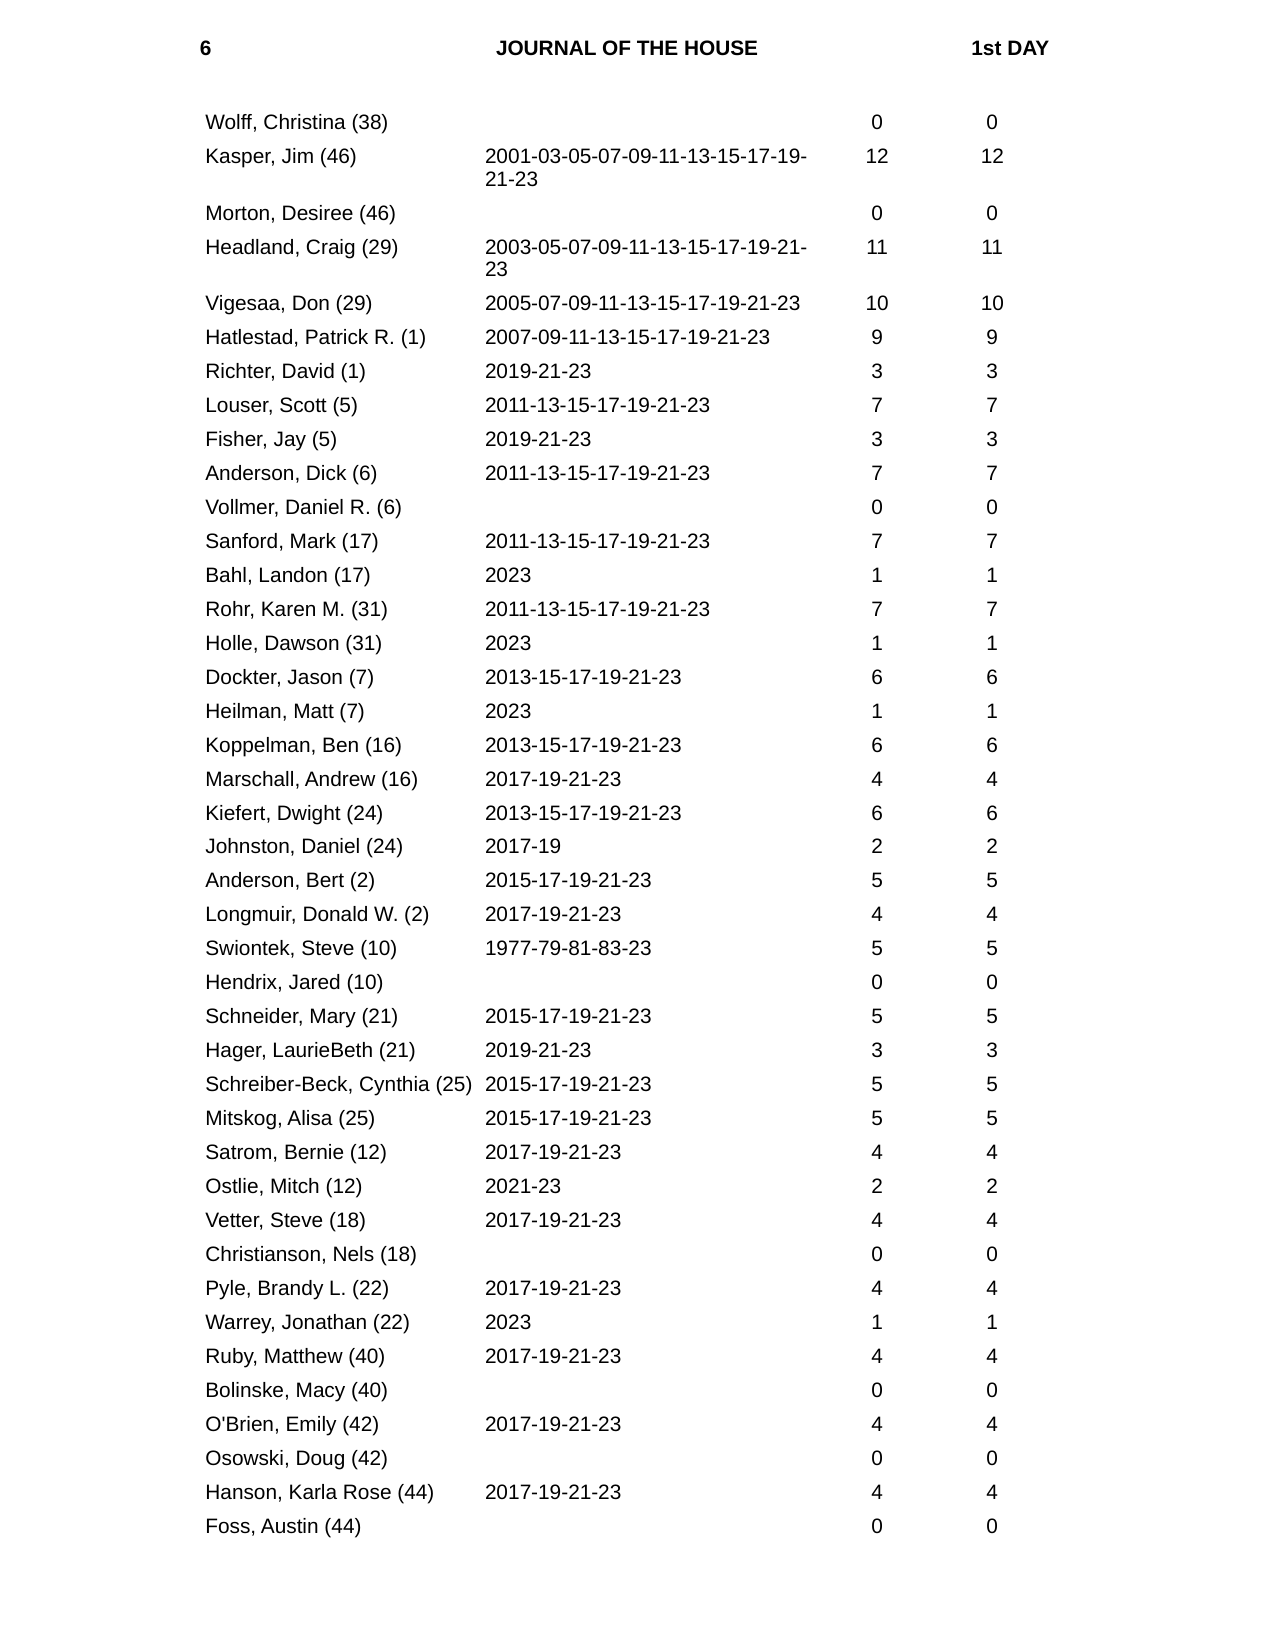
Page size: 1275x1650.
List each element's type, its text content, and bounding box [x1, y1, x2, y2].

table_cell 5 [930, 1000, 1054, 1034]
table_cell Ruby, Matthew (40) [200, 1340, 479, 1373]
table_cell 2023 [479, 626, 824, 660]
table_cell Schneider, Mary (21) [200, 1000, 479, 1034]
table_cell 2013-15-17-19-21-23 [479, 728, 824, 762]
table_cell 2 [930, 830, 1054, 864]
table_cell 2017-19-21-23 [479, 898, 824, 932]
table_cell 2023 [479, 694, 824, 728]
table_cell [479, 1374, 824, 1407]
table_cell 4 [824, 762, 929, 796]
table_cell Mitskog, Alisa (25) [200, 1102, 479, 1136]
table_cell 2 [824, 1170, 929, 1204]
table_cell 7 [824, 457, 929, 491]
table_cell 4 [930, 898, 1054, 932]
table_cell 1 [930, 694, 1054, 728]
table_cell Hager, LaurieBeth (21) [200, 1034, 479, 1068]
table_cell 4 [930, 1272, 1054, 1306]
table_cell 4 [824, 1408, 929, 1441]
table_cell 2019-21-23 [479, 423, 824, 457]
table_cell 1 [930, 1306, 1054, 1339]
table_cell Louser, Scott (5) [200, 389, 479, 423]
table_cell 2013-15-17-19-21-23 [479, 660, 824, 694]
table_cell 2017-19-21-23 [479, 1272, 824, 1306]
table_cell 2015-17-19-21-23 [479, 1068, 824, 1102]
table_cell Schreiber-Beck, Cynthia (25) [200, 1068, 479, 1102]
table_cell 0 [930, 1374, 1054, 1407]
table_cell 2015-17-19-21-23 [479, 1000, 824, 1034]
table_cell Koppelman, Ben (16) [200, 728, 479, 762]
table_cell 0 [0, 0, 118, 42]
table_cell 0 [930, 106, 1054, 140]
table_cell 2019-21-23 [479, 355, 824, 389]
table_cell 2017-19-21-23 [479, 1340, 824, 1373]
table_cell 2021-23 [479, 1170, 824, 1204]
table_cell 0 [930, 966, 1054, 1000]
table_cell 4 [930, 1340, 1054, 1373]
table_cell 5 [824, 864, 929, 898]
table_cell Ostlie, Mitch (12) [200, 1170, 479, 1204]
table_cell 2017-19 [479, 830, 824, 864]
table_cell 9 [824, 321, 929, 355]
table_cell 4 [824, 1475, 929, 1509]
table_cell Foss, Austin (44) [200, 1509, 479, 1543]
table_cell 1 [824, 559, 929, 592]
table_cell 7 [824, 389, 929, 423]
table_cell 11 [930, 230, 1054, 287]
table_cell 5 [824, 1102, 929, 1136]
table_cell 0 [824, 966, 929, 1000]
table_cell 6 [930, 660, 1054, 694]
table_cell Sanford, Mark (17) [200, 525, 479, 558]
table_cell 2017-19-21-23 [479, 1475, 824, 1509]
table_cell 5 [930, 864, 1054, 898]
table_cell Headland, Craig (29) [200, 230, 479, 287]
table_cell Warrey, Jonathan (22) [200, 1306, 479, 1339]
table_cell 7 [824, 593, 929, 626]
table_cell 3 [930, 423, 1054, 457]
table_cell 1 [930, 559, 1054, 592]
table_cell 7 [930, 525, 1054, 558]
table_cell 2017-19-21-23 [479, 1136, 824, 1170]
table_cell 6 [930, 728, 1054, 762]
table_cell Vetter, Steve (18) [200, 1204, 479, 1238]
table_cell 2023 [479, 559, 824, 592]
table_cell 2015-17-19-21-23 [479, 1102, 824, 1136]
table_cell 2001-03-05-07-09-11-13-15-17-19-21-23 [479, 140, 824, 196]
table_cell 0 [824, 106, 929, 140]
table_cell Dockter, Jason (7) [200, 660, 479, 694]
table_cell 2019-21-23 [479, 1034, 824, 1068]
table_cell [479, 1509, 824, 1543]
table_cell Richter, David (1) [200, 355, 479, 389]
table_cell Vigesaa, Don (29) [200, 287, 479, 321]
table_cell 0 [824, 1441, 929, 1475]
table_cell 4 [824, 898, 929, 932]
table_cell 0 [824, 491, 929, 524]
table_cell 0 [930, 491, 1054, 524]
table_cell 4 [824, 1204, 929, 1238]
table_cell 2023 [479, 1306, 824, 1339]
table_cell 5 [824, 932, 929, 966]
table_cell Pyle, Brandy L. (22) [200, 1272, 479, 1306]
table_cell Vollmer, Daniel R. (6) [200, 491, 479, 524]
table_cell 1 [930, 626, 1054, 660]
table_cell Marschall, Andrew (16) [200, 762, 479, 796]
table_cell 4 [930, 1204, 1054, 1238]
table_cell 0 [930, 1441, 1054, 1475]
table_cell [479, 1238, 824, 1272]
table_cell 10 [824, 287, 929, 321]
table_cell [479, 966, 824, 1000]
table_cell Hatlestad, Patrick R. (1) [200, 321, 479, 355]
table_cell 5 [930, 1102, 1054, 1136]
table_cell 4 [824, 1340, 929, 1373]
table_cell Osowski, Doug (42) [200, 1441, 479, 1475]
table_cell 6 [824, 796, 929, 830]
table_cell 2013-15-17-19-21-23 [479, 796, 824, 830]
table_cell 0 [824, 1238, 929, 1272]
table_cell Rohr, Karen M. (31) [200, 593, 479, 626]
table_cell 2015-17-19-21-23 [479, 864, 824, 898]
table_cell 3 [930, 355, 1054, 389]
table_cell 2017-19-21-23 [479, 1408, 824, 1441]
table_cell 4 [824, 1136, 929, 1170]
table_cell 1 [824, 694, 929, 728]
table_cell Bahl, Landon (17) [200, 559, 479, 592]
table_cell 4 [930, 1408, 1054, 1441]
table_cell 6 [824, 660, 929, 694]
table_cell 7 [930, 389, 1054, 423]
table_cell 0 [930, 1509, 1054, 1543]
table_cell 12 [930, 140, 1054, 196]
table_cell Kasper, Jim (46) [200, 140, 479, 196]
table_cell 4 [930, 762, 1054, 796]
table_cell 3 [824, 1034, 929, 1068]
table_cell Morton, Desiree (46) [200, 196, 479, 230]
table_cell Hanson, Karla Rose (44) [200, 1475, 479, 1509]
table_cell Satrom, Bernie (12) [200, 1136, 479, 1170]
table_cell Anderson, Dick (6) [200, 457, 479, 491]
table_cell [479, 491, 824, 524]
table_cell 5 [930, 932, 1054, 966]
table_cell O'Brien, Emily (42) [200, 1408, 479, 1441]
table_cell 2 [824, 830, 929, 864]
table_cell 7 [824, 525, 929, 558]
table_cell Swiontek, Steve (10) [200, 932, 479, 966]
table_cell Wolff, Christina (38) [200, 106, 479, 140]
table_cell 2011-13-15-17-19-21-23 [479, 389, 824, 423]
table_cell 2011-13-15-17-19-21-23 [479, 593, 824, 626]
table_cell Holle, Dawson (31) [200, 626, 479, 660]
table_cell Heilman, Matt (7) [200, 694, 479, 728]
table_cell Bolinske, Macy (40) [200, 1374, 479, 1407]
table_cell 1 [824, 1306, 929, 1339]
table_cell 2 [930, 1170, 1054, 1204]
table_cell Anderson, Bert (2) [200, 864, 479, 898]
table_cell 2007-09-11-13-15-17-19-21-23 [479, 321, 824, 355]
table_cell [479, 106, 824, 140]
table_cell 0 [824, 1374, 929, 1407]
table_cell 10 [930, 287, 1054, 321]
table_cell 9 [930, 321, 1054, 355]
table_cell 5 [930, 1068, 1054, 1102]
table_cell 12 [824, 140, 929, 196]
table_cell 2017-19-21-23 [479, 1204, 824, 1238]
table_cell [479, 196, 824, 230]
table_cell 0 [930, 196, 1054, 230]
table_cell 4 [930, 1136, 1054, 1170]
table_cell 2005-07-09-11-13-15-17-19-21-23 [479, 287, 824, 321]
table_cell Christianson, Nels (18) [200, 1238, 479, 1272]
table_cell 3 [824, 355, 929, 389]
table_cell 3 [930, 1034, 1054, 1068]
table_cell Johnston, Daniel (24) [200, 830, 479, 864]
table_cell 3 [824, 423, 929, 457]
table_cell 4 [930, 1475, 1054, 1509]
table_cell 7 [930, 457, 1054, 491]
table_cell 4 [824, 1272, 929, 1306]
table_cell 0 [824, 1509, 929, 1543]
table_cell 2003-05-07-09-11-13-15-17-19-21-23 [479, 230, 824, 287]
table_cell 2011-13-15-17-19-21-23 [479, 525, 824, 558]
table_cell 6 [930, 796, 1054, 830]
table_cell 2017-19-21-23 [479, 762, 824, 796]
table_cell Kiefert, Dwight (24) [200, 796, 479, 830]
table_cell 2011-13-15-17-19-21-23 [479, 457, 824, 491]
table_cell Fisher, Jay (5) [200, 423, 479, 457]
table_cell 0 [824, 196, 929, 230]
table_cell 1977-79-81-83-23 [479, 932, 824, 966]
table_cell Hendrix, Jared (10) [200, 966, 479, 1000]
table_cell 1 [824, 626, 929, 660]
table_cell 7 [930, 593, 1054, 626]
table_cell 6 [824, 728, 929, 762]
table_cell 11 [824, 230, 929, 287]
table_cell [479, 1441, 824, 1475]
table_cell 0 [930, 1238, 1054, 1272]
table_cell 5 [824, 1068, 929, 1102]
table_cell 5 [824, 1000, 929, 1034]
table_cell Longmuir, Donald W. (2) [200, 898, 479, 932]
